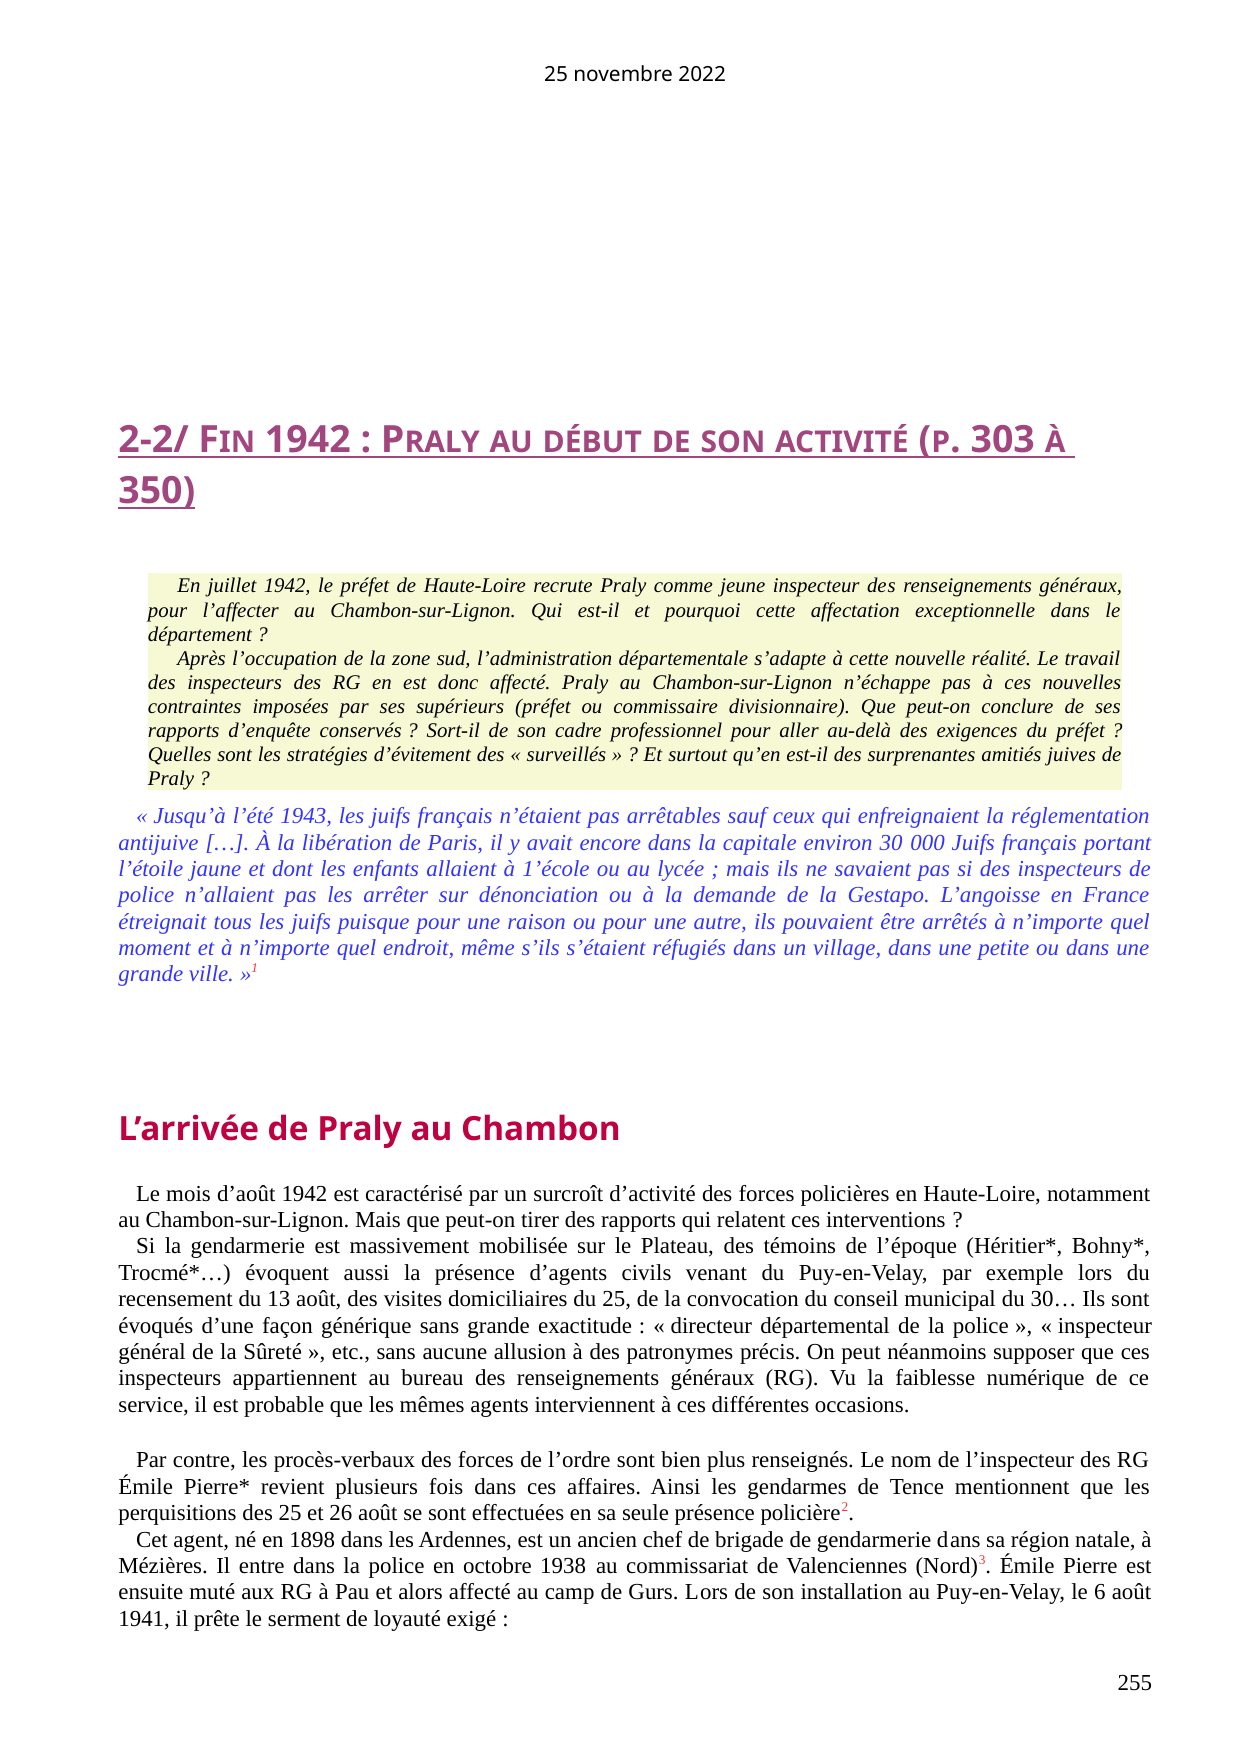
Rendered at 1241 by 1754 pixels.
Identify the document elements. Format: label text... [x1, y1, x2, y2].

subtitle 2-2/ Fin 1942 : Praly au début de son activité (p. 303 à 350) [118, 412, 1152, 514]
text Le mois d’août 1942 est caractérisé par un surcroît d’activité des forces policières en Haute-Loire, notamment au Chambon-sur-Lignon. Mais que peut-on tirer des rapports qui relatent ces interventions ? [118, 1180, 1152, 1233]
text Si la gendarmerie est massivement mobilisée sur le Plateau, des témoins de l’époque (Héritier*, Bohny*, Trocmé*…) évoquent aussi la présence d’agents civils venant du Puy-en-Velay, par exemple lors du recensement du 13 août, des visites domiciliaires du 25, de la convocation du conseil municipal du 30… Ils sont évoqués d’une façon générique sans grande exactitude : « directeur départemental de la police », « inspecteur général de la Sûreté », etc., sans aucune allusion à des patronymes précis. On peut néanmoins supposer que ces inspecteurs appartiennent au bureau des renseignements généraux (RG). Vu la faiblesse numérique de ce service, il est probable que les mêmes agents interviennent à ces différentes occasions. [118, 1233, 1152, 1417]
subtitle L’arrivée de Praly au Chambon [118, 1105, 1152, 1150]
text « Jusqu’à l’été 1943, les juifs français n’étaient pas arrêtables sauf ceux qui enfreignaient la réglementation antijuive […]. À la libération de Paris, il y avait encore dans la capitale environ 30 000 Juifs français portant l’étoile jaune et dont les enfants allaient à 1’école ou au lycée ; mais ils ne savaient pas si des inspecteurs de police n’allaient pas les arrêter sur dénonciation ou à la demande de la Gestapo. L’angoisse en France étreignait tous les juifs puisque pour une raison ou pour une autre, ils pouvaient être arrêtés à n’importe quel moment et à n’importe quel endroit, même s’ils s’étaient réfugiés dans un village, dans une petite ou dans une grande ville. » [118, 802, 1152, 987]
text Par contre, les procès-verbaux des forces de l’ordre sont bien plus renseignés. Le nom de l’inspecteur des RG Émile Pierre* revient plusieurs fois dans ces affaires. Ainsi les gendarmes de Tence mentionnent que les perquisitions des 25 et 26 août se sont effectuées en sa seule présence policière. [118, 1447, 1152, 1526]
text Cet agent, né en 1898 dans les Ardennes, est un ancien chef de brigade de gendarmerie dans sa région natale, à Mézières. Il entre dans la police en octobre 1938 au commissariat de Valenciennes (Nord). Émile Pierre est ensuite muté aux RG à Pau et alors affecté au camp de Gurs. Lors de son installation au Puy-en-Velay, le 6 août 1941, il prête le serment de loyauté exigé : [118, 1526, 1152, 1631]
text En juillet 1942, le préfet de Haute-Loire recrute Praly comme jeune inspecteur des renseignements généraux, pour l’affecter au Chambon-sur-Lignon. Qui est-il et pourquoi cette affectation exceptionnelle dans le département ? [148, 573, 1122, 646]
text Après l’occupation de la zone sud, l’administration départementale s’adapte à cette nouvelle réalité. Le travail des inspecteurs des RG en est donc affecté. Praly au Chambon-sur-Lignon n’échappe pas à ces nouvelles contraintes imposées par ses supérieurs (préfet ou commissaire divisionnaire). Que peut-on conclure de ses rapports d’enquête conservés ? Sort-il de son cadre professionnel pour aller au-delà des exigences du préfet ? Quelles sont les stratégies d’évitement des « surveillés » ? Et surtout qu’en est-il des surprenantes amitiés juives de Praly ? [148, 646, 1122, 790]
